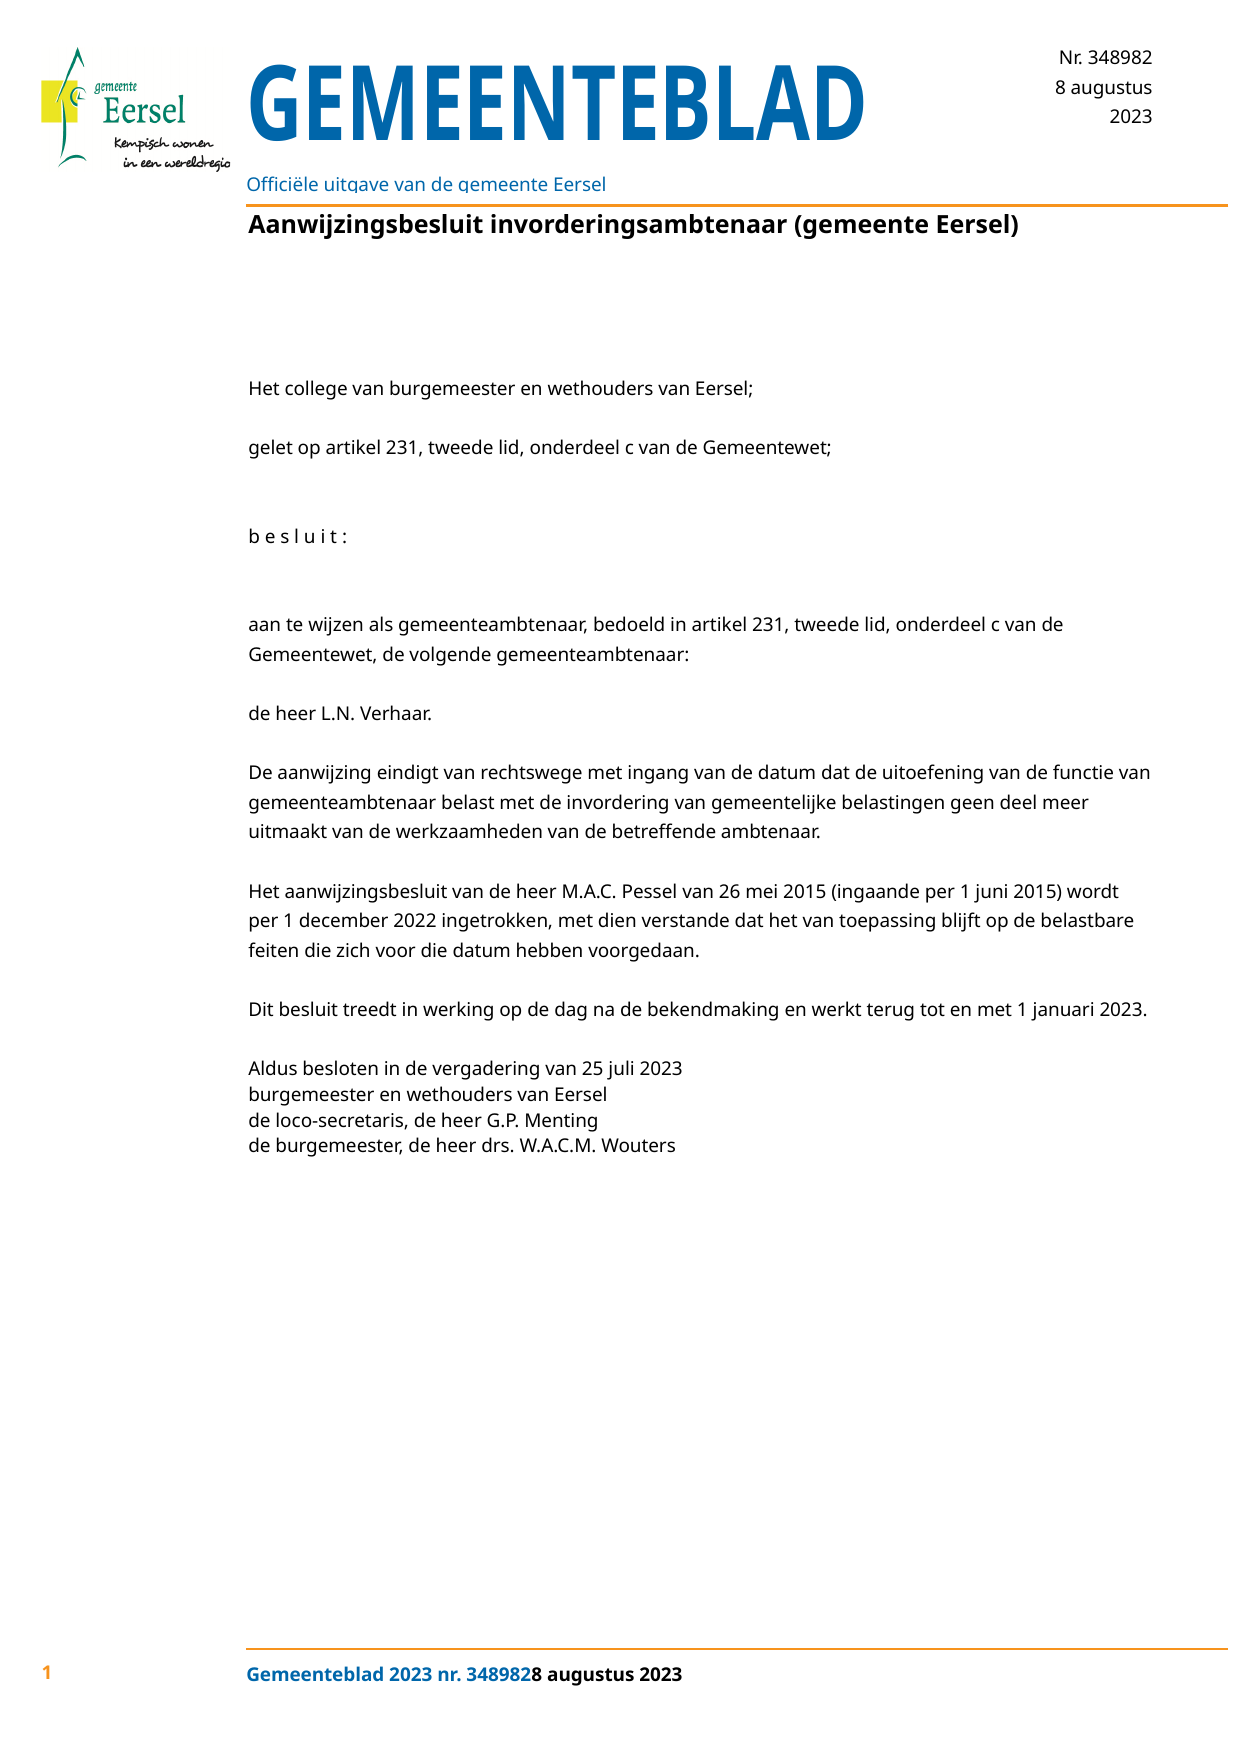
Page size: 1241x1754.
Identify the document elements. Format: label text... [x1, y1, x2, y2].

text Aanwijzingsbesluit invorderingsambtenaar (gemeente Eersel) [248, 207, 1152, 241]
text Dit besluit treedt in werking op de dag na de bekendmaking en werkt terug tot en met 1 januari 2023. [248, 996, 1152, 1022]
text Het aanwijzingsbesluit van de heer M.A.C. Pessel van 26 mei 2015 (ingaande per 1 juni 2015) wordt per 1 december 2022 ingetrokken, met dien verstande dat het van toepassing blijft op de belastbare feiten die zich voor die datum hebben voorgedaan. [248, 878, 1152, 963]
text aan te wijzen als gemeenteambtenaar, bedoeld in artikel 231, tweede lid, onderdeel c van de Gemeentewet, de volgende gemeenteambtenaar: [248, 612, 1152, 667]
text Aldus besloten in de vergadering van 25 juli 2023 [248, 1055, 1152, 1081]
text de burgemeester, de heer drs. W.A.C.M. Wouters [248, 1132, 1152, 1158]
text b e s l u i t : [248, 523, 1152, 548]
text de heer L.N. Verhaar. [248, 700, 1152, 726]
text De aanwijzing eindigt van rechtswege met ingang van de datum dat de uitoefening van de functie van gemeenteambtenaar belast met de invordering van gemeentelijke belastingen geen deel meer uitmaakt van de werkzaamheden van de betreffende ambtenaar. [248, 759, 1152, 844]
text burgemeester en wethouders van Eersel [248, 1081, 1152, 1107]
picture [41, 47, 231, 172]
text Het college van burgemeester en wethouders van Eersel; [248, 375, 1152, 401]
text gelet op artikel 231, tweede lid, onderdeel c van de Gemeentewet; [248, 434, 1152, 460]
text de loco-secretaris, de heer G.P. Menting [248, 1107, 1152, 1132]
